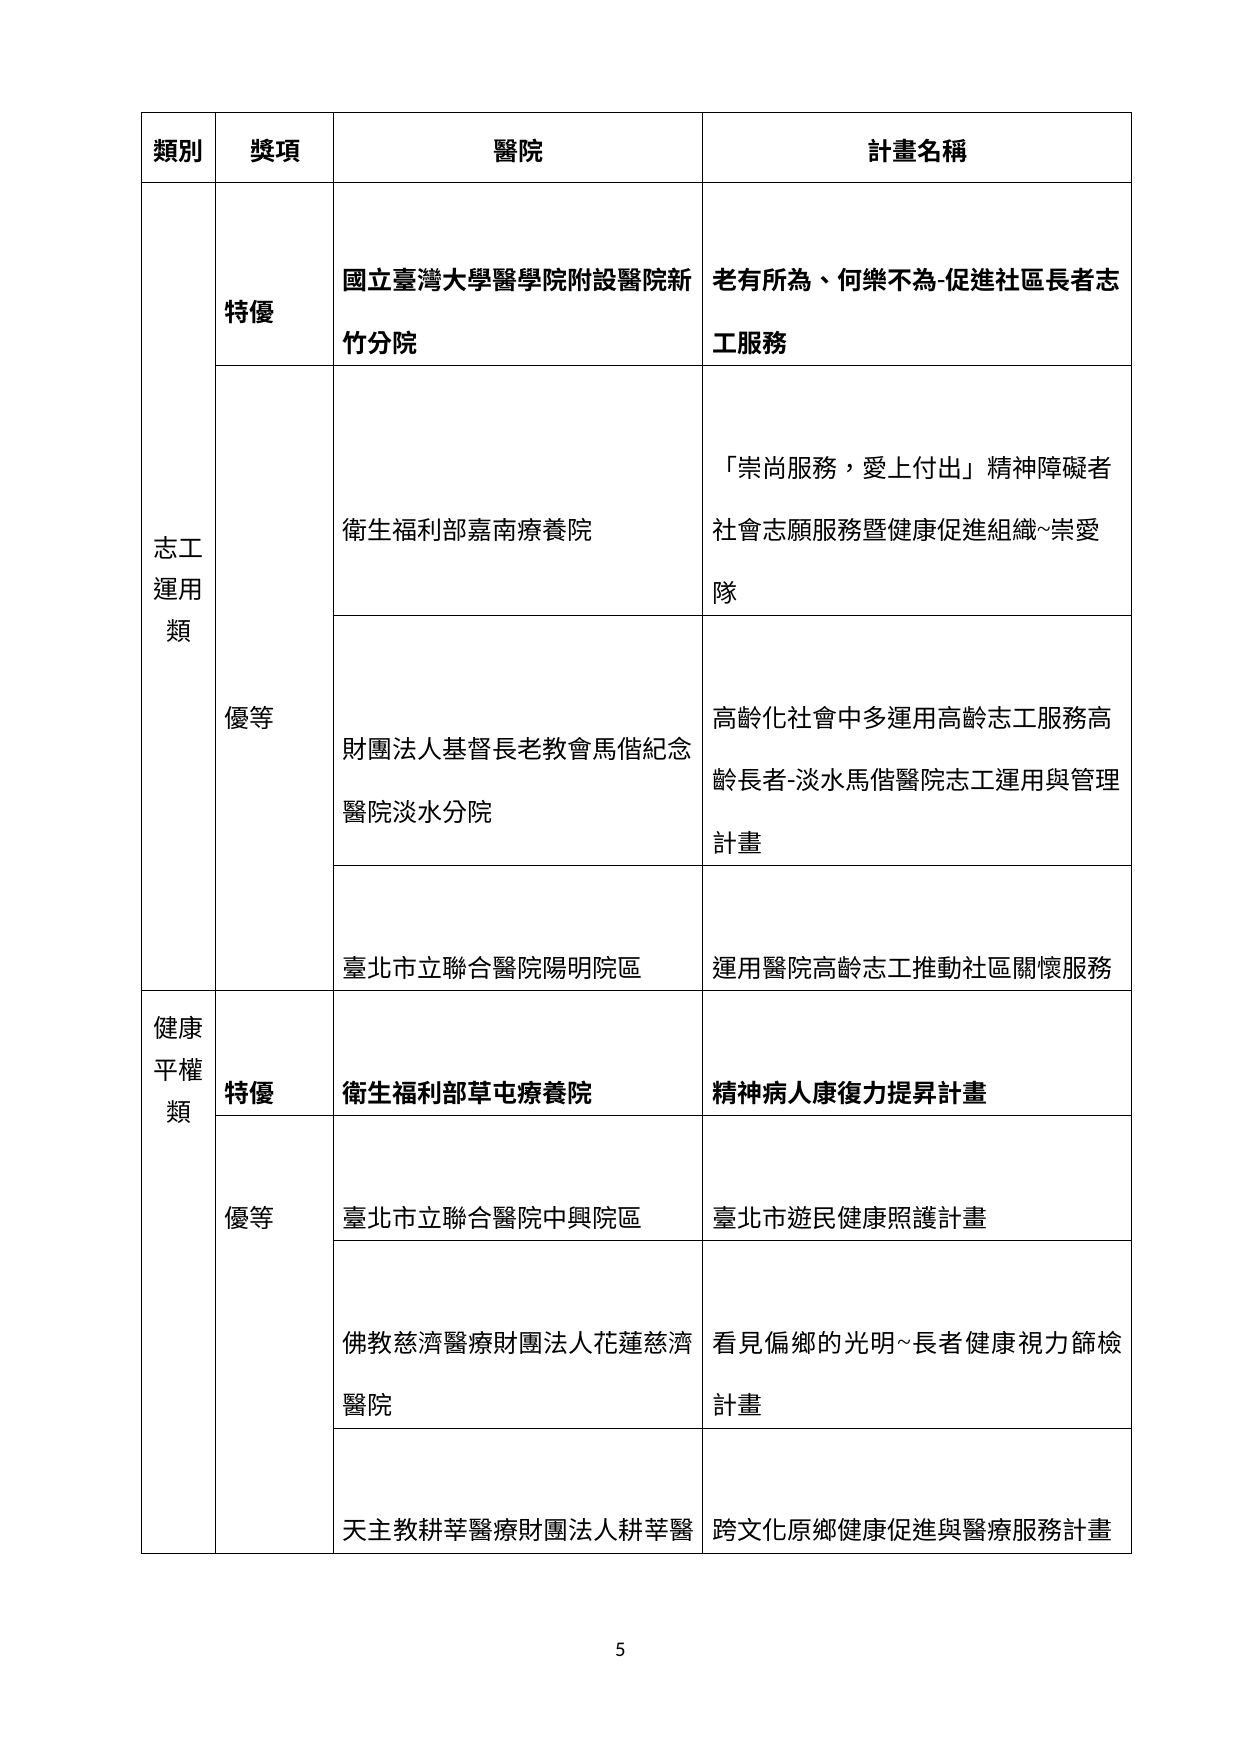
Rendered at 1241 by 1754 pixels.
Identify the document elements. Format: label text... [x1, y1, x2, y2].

table_cell 優等 [216, 1116, 333, 1553]
table_header 計畫名稱 [703, 113, 1131, 182]
table_cell 臺北市立聯合醫院中興院區 [334, 1116, 702, 1240]
table_cell 精神病人康復力提昇計畫 [703, 991, 1131, 1115]
table_cell 臺北市立聯合醫院陽明院區 [334, 866, 702, 990]
table_cell 衛生福利部草屯療養院 [334, 991, 702, 1115]
table_cell 看見偏鄉的光明~長者健康視力篩檢計畫 [703, 1241, 1131, 1428]
table_cell 特優 [216, 991, 333, 1115]
table_cell 運用醫院高齡志工推動社區關懷服務 [703, 866, 1131, 990]
table_cell 志工運用類 [142, 183, 215, 990]
table_header 類別 [142, 113, 215, 182]
table_cell 衛生福利部嘉南療養院 [334, 366, 702, 615]
table_cell 佛教慈濟醫療財團法人花蓮慈濟醫院 [334, 1241, 702, 1428]
table_cell 老有所為、何樂不為-促進社區長者志工服務 [703, 183, 1131, 365]
table_header 獎項 [216, 113, 333, 182]
table_cell 天主教耕莘醫療財團法人耕莘醫 [334, 1429, 702, 1553]
table_header 醫院 [334, 113, 702, 182]
table_cell 「崇尚服務，愛上付出」精神障礙者社會志願服務暨健康促進組織~崇愛隊 [703, 366, 1131, 615]
table_cell 臺北市遊民健康照護計畫 [703, 1116, 1131, 1240]
table_cell 財團法人基督長老教會馬偕紀念醫院淡水分院 [334, 616, 702, 865]
table_cell 健康平權類 [142, 991, 215, 1553]
table_cell 特優 [216, 183, 333, 365]
table_cell 跨文化原鄉健康促進與醫療服務計畫 [703, 1429, 1131, 1553]
table_cell 優等 [216, 366, 333, 990]
table_cell 高齡化社會中多運用高齡志工服務高齡長者-淡水馬偕醫院志工運用與管理計畫 [703, 616, 1131, 865]
table_cell 國立臺灣大學醫學院附設醫院新竹分院 [334, 183, 702, 365]
